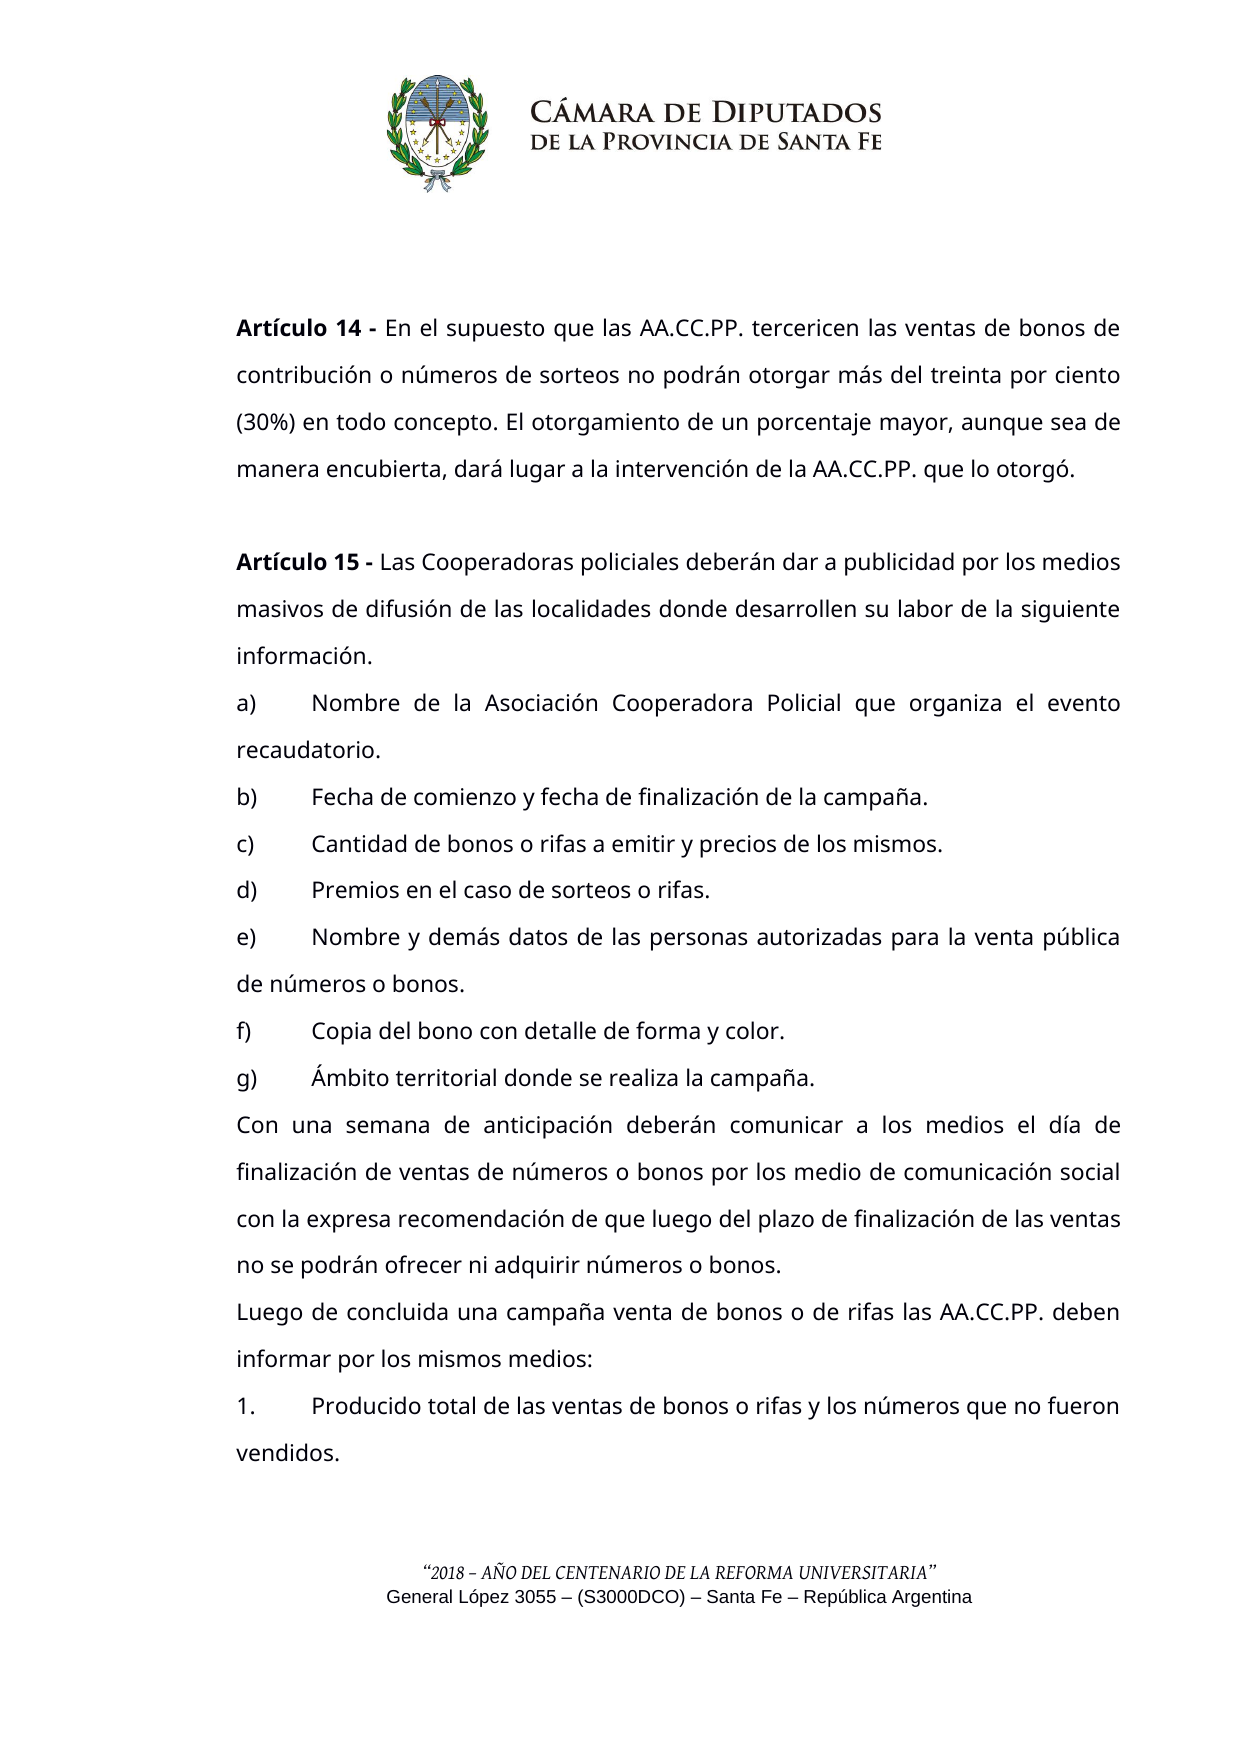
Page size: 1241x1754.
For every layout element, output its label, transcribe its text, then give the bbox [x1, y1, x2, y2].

text Luego de concluida una campaña venta de bonos o de rifas las AA.CC.PP. deben informar por los mismos medios: [236, 1296, 1122, 1374]
list Fecha de comienzo y fecha de finalización de la campaña. [236, 781, 1122, 812]
text Artículo 15 - Las Cooperadoras policiales deberán dar a publicidad por los medios masivos de difusión de las localidades donde desarrollen su labor de la siguiente información. [236, 546, 1122, 671]
picture [386, 75, 882, 197]
list Premios en el caso de sorteos o rifas. [236, 874, 1122, 906]
list Cantidad de bonos o rifas a emitir y precios de los mismos. [236, 827, 1122, 859]
list Producido total de las ventas de bonos o rifas y los números que no fueron vendidos. [236, 1390, 1122, 1468]
list Nombre y demás datos de las personas autorizadas para la venta pública de números o bonos. [236, 921, 1122, 999]
text Con una semana de anticipación deberán comunicar a los medios el día de finalización de ventas de números o bonos por los medio de comunicación social con la expresa recomendación de que luego del plazo de finalización de las ventas no se podrán ofrecer ni adquirir números o bonos. [236, 1109, 1122, 1281]
text Artículo 14 - En el supuesto que las AA.CC.PP. tercericen las ventas de bonos de contribución o números de sorteos no podrán otorgar más del treinta por ciento (30%) en todo concepto. El otorgamiento de un porcentaje mayor, aunque sea de manera encubierta, dará lugar a la intervención de la AA.CC.PP. que lo otorgó. [236, 312, 1122, 484]
list Ámbito territorial donde se realiza la campaña. [236, 1062, 1122, 1093]
list Nombre de la Asociación Cooperadora Policial que organiza el evento recaudatorio. [236, 687, 1122, 765]
list Copia del bono con detalle de forma y color. [236, 1015, 1122, 1046]
